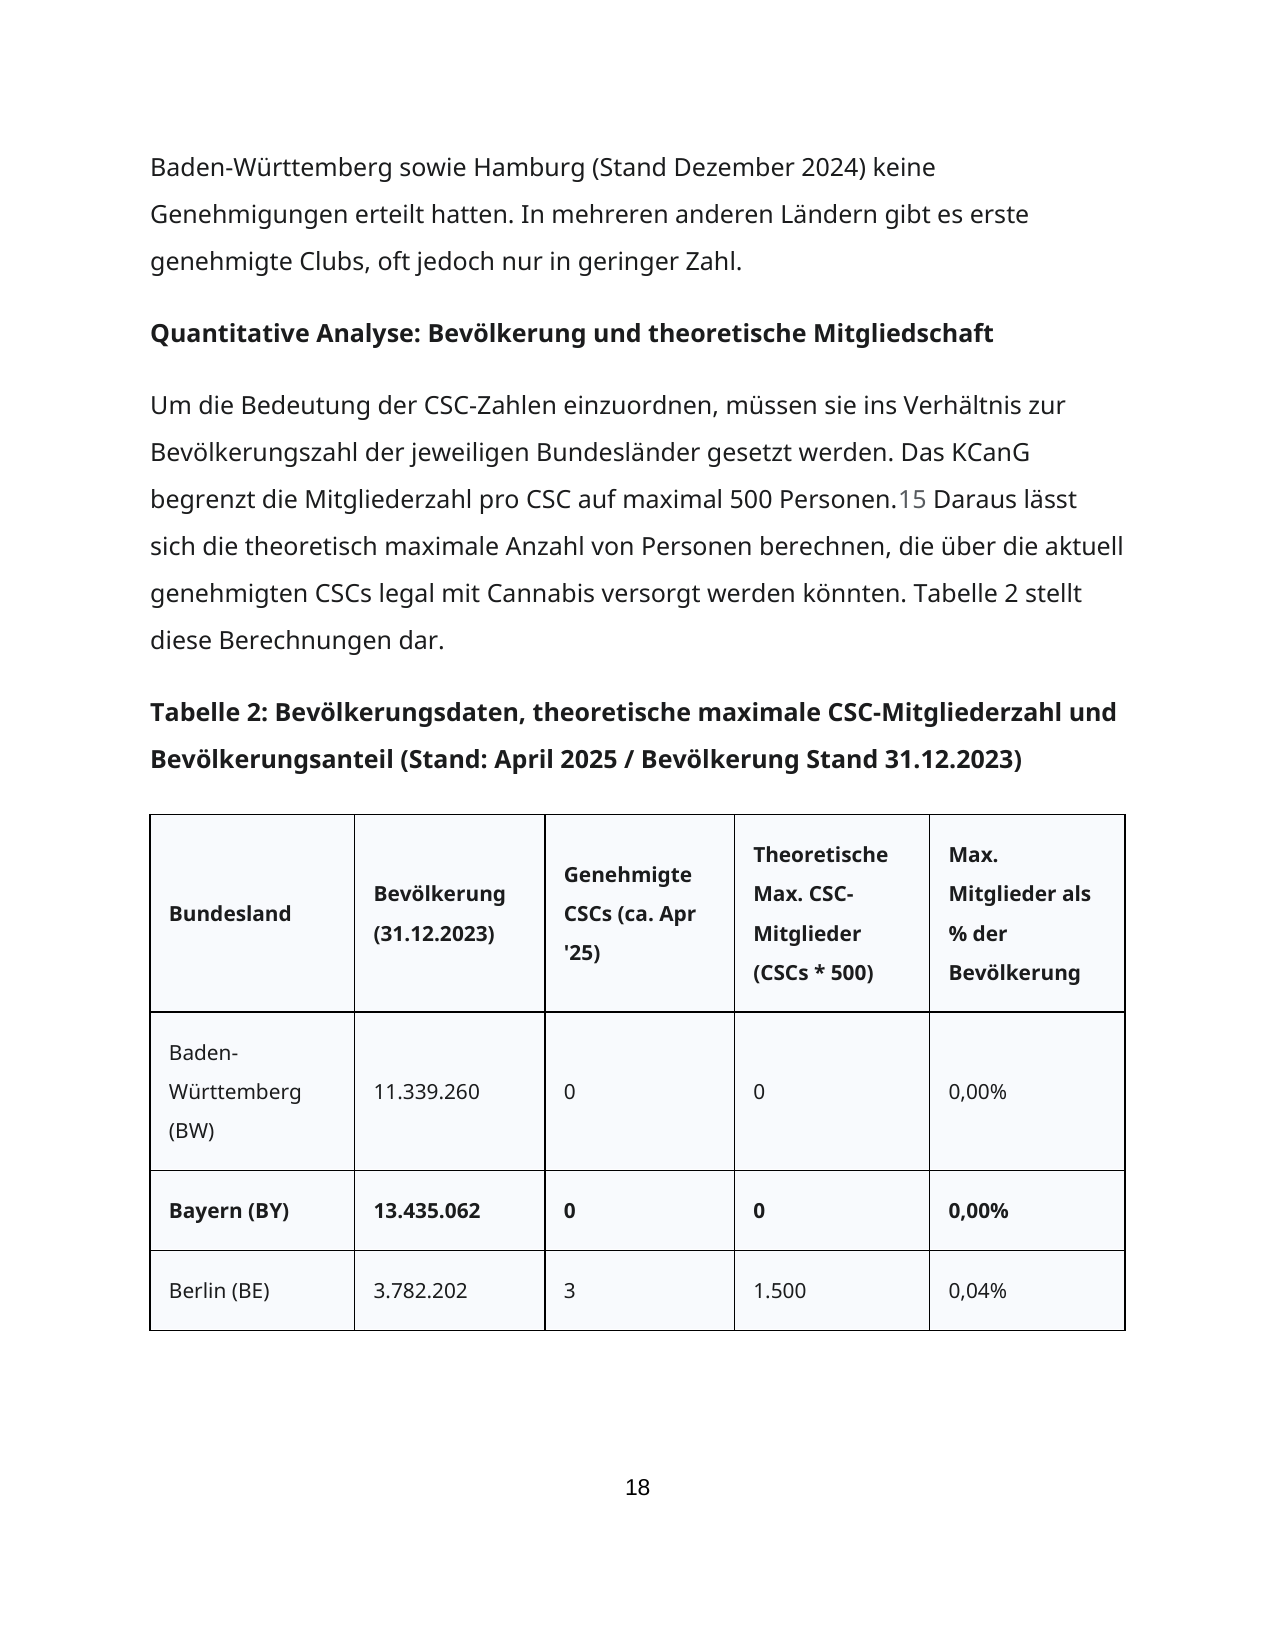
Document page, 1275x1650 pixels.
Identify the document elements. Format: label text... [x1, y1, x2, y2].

table_cell 11.339.260 [355, 1013, 544, 1169]
table_cell 1.500 [735, 1251, 929, 1329]
table_cell 0,00% [930, 1013, 1124, 1169]
text Quantitative Analyse: Bevölkerung und theoretische Mitgliedschaft [150, 316, 1125, 350]
table_header Bevölkerung (31.12.2023) [355, 815, 544, 1011]
table_cell 3 [546, 1251, 734, 1329]
table_cell Baden-Württemberg (BW) [151, 1013, 354, 1169]
table_header Genehmigte CSCs (ca. Apr '25) [546, 815, 734, 1011]
table_cell 0 [546, 1171, 734, 1249]
table_cell 0,00% [930, 1171, 1124, 1249]
table_header Bundesland [151, 815, 354, 1011]
table_cell 3.782.202 [355, 1251, 544, 1329]
table_cell Berlin (BE) [151, 1251, 354, 1329]
table_cell 0 [546, 1013, 734, 1169]
text Baden-Württemberg sowie Hamburg (Stand Dezember 2024) keine Genehmigungen erteilt hatten. In mehreren anderen Ländern gibt es erste genehmigte Clubs, oft jedoch nur in geringer Zahl. [150, 150, 1125, 278]
text Um die Bedeutung der CSC-Zahlen einzuordnen, müssen sie ins Verhältnis zur Bevölkerungszahl der jeweiligen Bundesländer gesetzt werden. Das KCanG begrenzt die Mitgliederzahl pro CSC auf maximal 500 Personen.15 Daraus lässt sich die theoretisch maximale Anzahl von Personen berechnen, die über die aktuell genehmigten CSCs legal mit Cannabis versorgt werden könnten. Tabelle 2 stellt diese Berechnungen dar. [150, 388, 1125, 657]
table_cell 0,04% [930, 1251, 1124, 1329]
table_cell 0 [735, 1013, 929, 1169]
table_header Theoretische Max. CSC-Mitglieder (CSCs * 500) [735, 815, 929, 1011]
text Tabelle 2: Bevölkerungsdaten, theoretische maximale CSC-Mitgliederzahl und Bevölkerungsanteil (Stand: April 2025 / Bevölkerung Stand 31.12.2023) [150, 695, 1125, 776]
table_cell 13.435.062 [355, 1171, 544, 1249]
table_header Max. Mitglieder als % der Bevölkerung [930, 815, 1124, 1011]
table_cell 0 [735, 1171, 929, 1249]
table_cell Bayern (BY) [151, 1171, 354, 1249]
